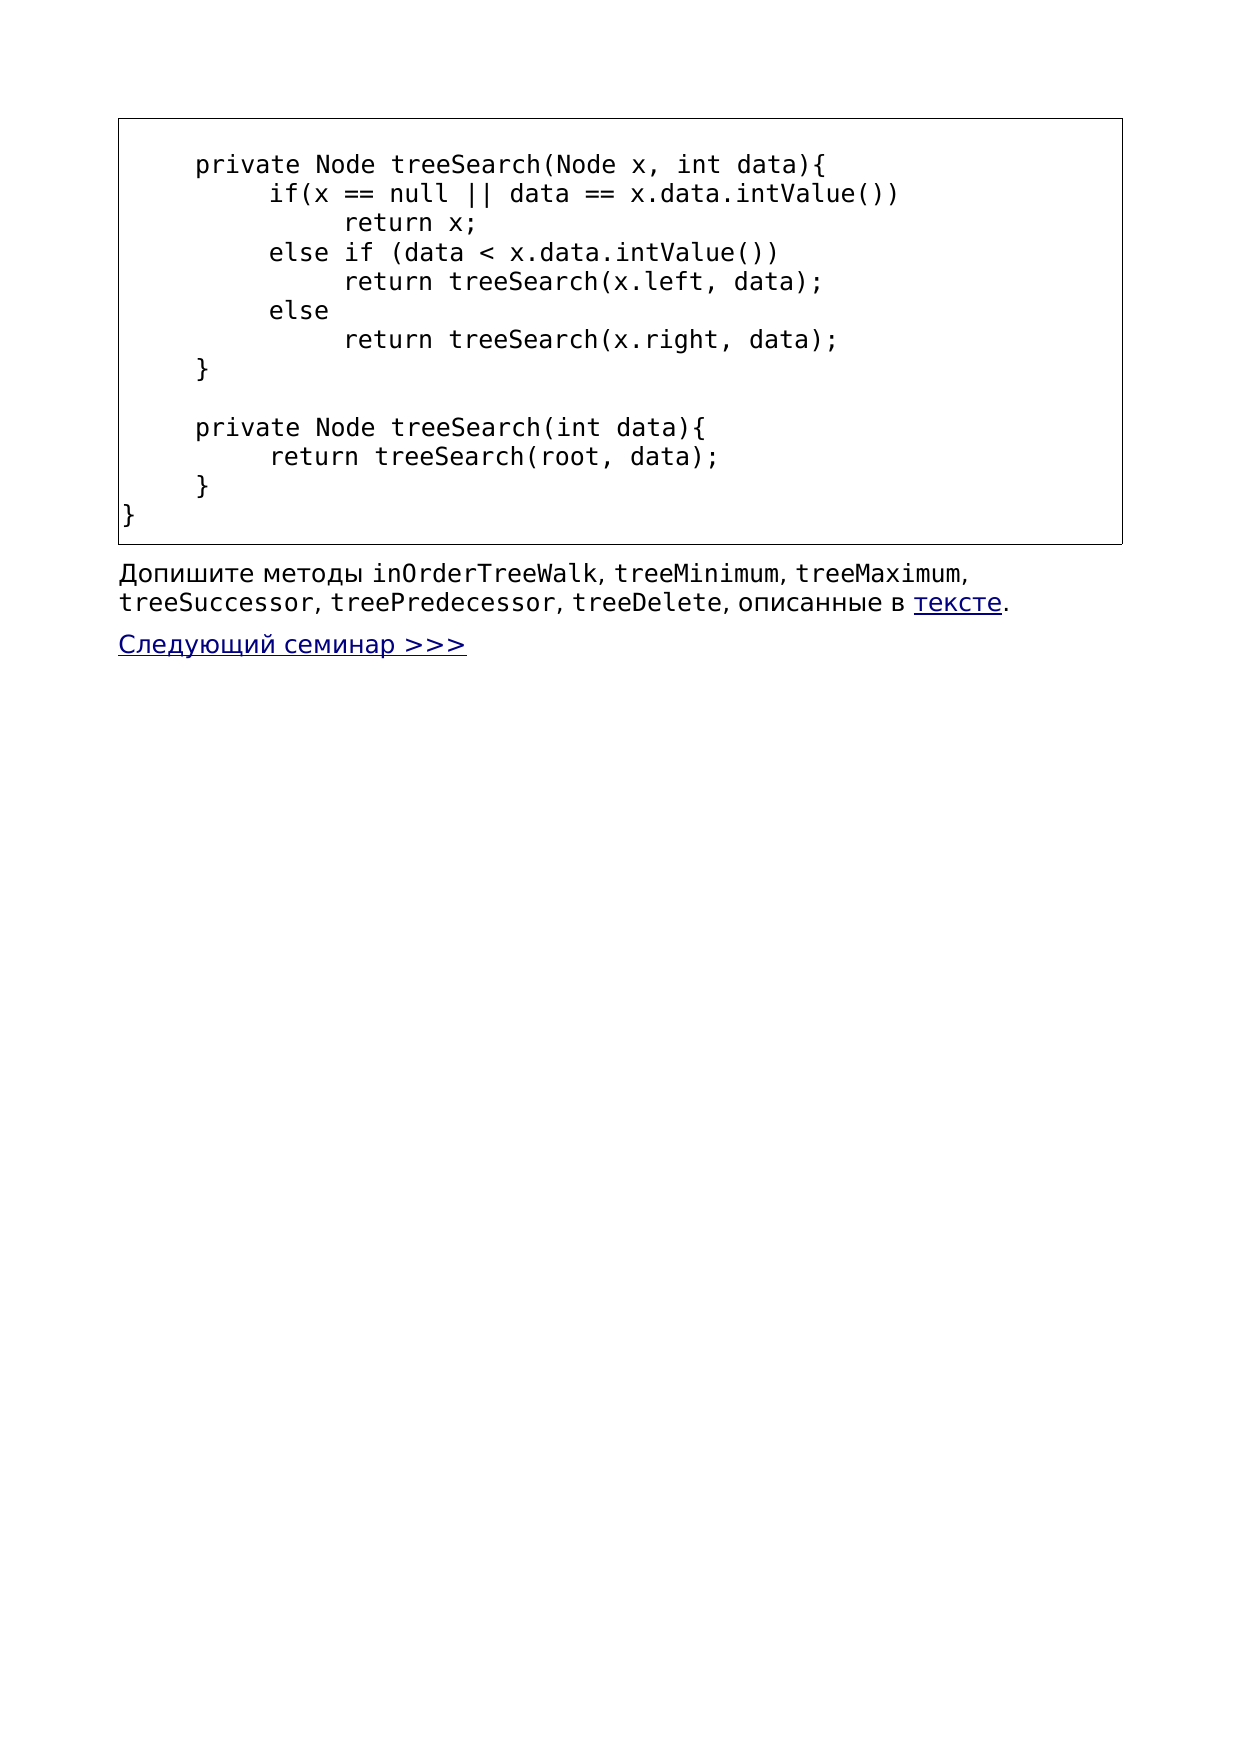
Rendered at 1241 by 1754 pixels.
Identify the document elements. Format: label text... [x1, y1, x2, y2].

table_header private Node treeSearch(Node x, int data){ if(x == null || data == x.data.intValue()) return x; else if (data < x.data.intValue()) return treeSearch(x.left, data); else return treeSearch(x.right, data); } private Node treeSearch(int data){ return treeSearch(root, data); } } [119, 119, 1122, 544]
text Допишите методы inOrderTreeWalk, treeMinimum, treeMaximum, treeSuccessor, treePredecessor, treeDelete, описанные в тексте. [118, 559, 1122, 617]
text Следующий семинар >>> [118, 630, 1122, 659]
